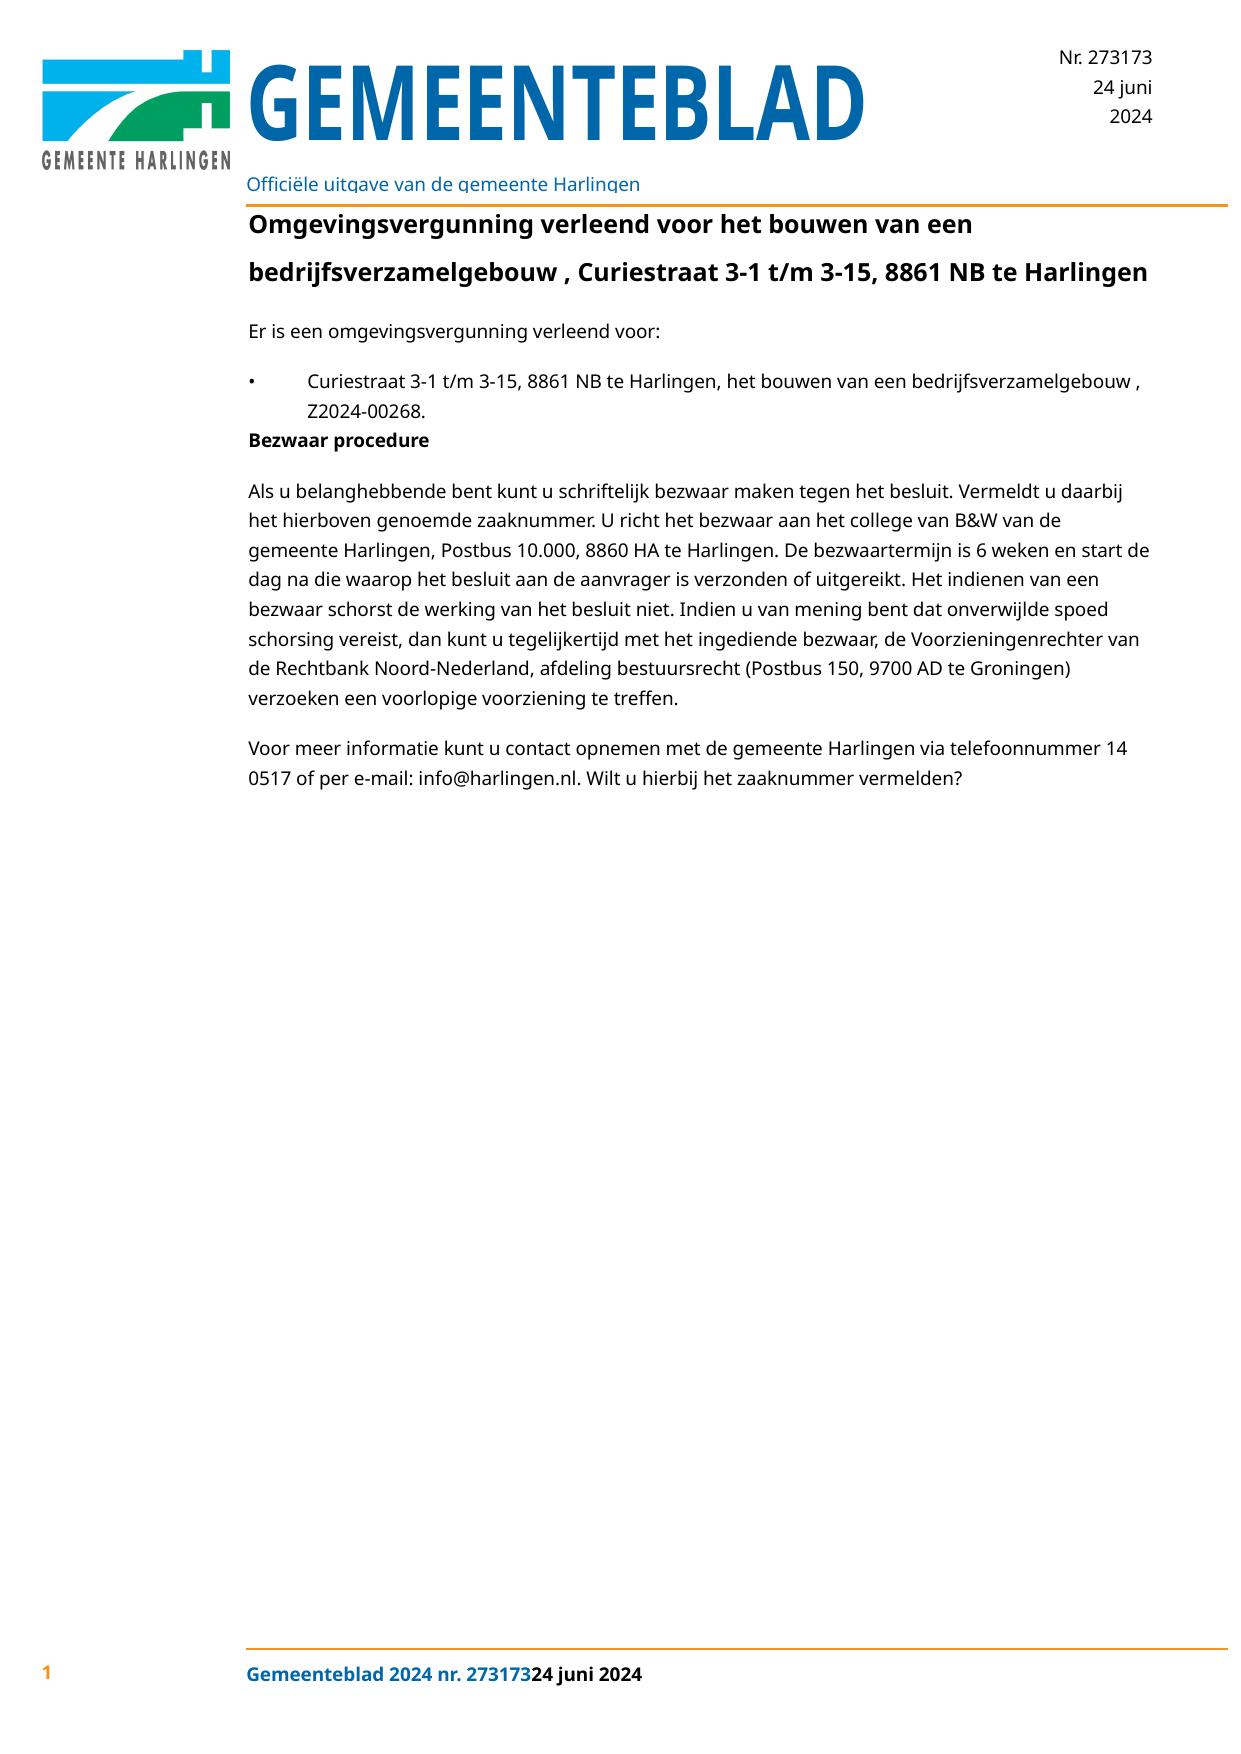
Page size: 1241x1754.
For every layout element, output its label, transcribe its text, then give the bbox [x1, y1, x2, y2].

text Bezwaar procedure [248, 427, 1152, 453]
text Er is een omgevingsvergunning verleend voor: [248, 318, 1152, 344]
list Curiestraat 3-1 t/m 3-15, 8861 NB te Harlingen, het bouwen van een bedrijfsverzamelgebouw , Z2024-00268. [248, 368, 1152, 424]
text Omgevingsvergunning verleend voor het bouwen van een bedrijfsverzamelgebouw , Curiestraat 3-1 t/m 3-15, 8861 NB te Harlingen [248, 207, 1152, 288]
text Als u belanghebbende bent kunt u schriftelijk bezwaar maken tegen het besluit. Vermeldt u daarbij het hierboven genoemde zaaknummer. U richt het bezwaar aan het college van B&W van de gemeente Harlingen, Postbus 10.000, 8860 HA te Harlingen. De bezwaartermijn is 6 weken en start de dag na die waarop het besluit aan de aanvrager is verzonden of uitgereikt. Het indienen van een bezwaar schorst de werking van het besluit niet. Indien u van mening bent dat onverwijlde spoed schorsing vereist, dan kunt u tegelijkertijd met het ingediende bezwaar, de Voorzieningenrechter van de Rechtbank Noord-Nederland, afdeling bestuursrecht (Postbus 150, 9700 AD te Groningen) verzoeken een voorlopige voorziening te treffen. [248, 478, 1152, 711]
text Voor meer informatie kunt u contact opnemen met de gemeente Harlingen via telefoonnummer 14 0517 of per e-mail: info@harlingen.nl. Wilt u hierbij het zaaknummer vermelden? [248, 735, 1152, 791]
picture [41, 47, 231, 172]
